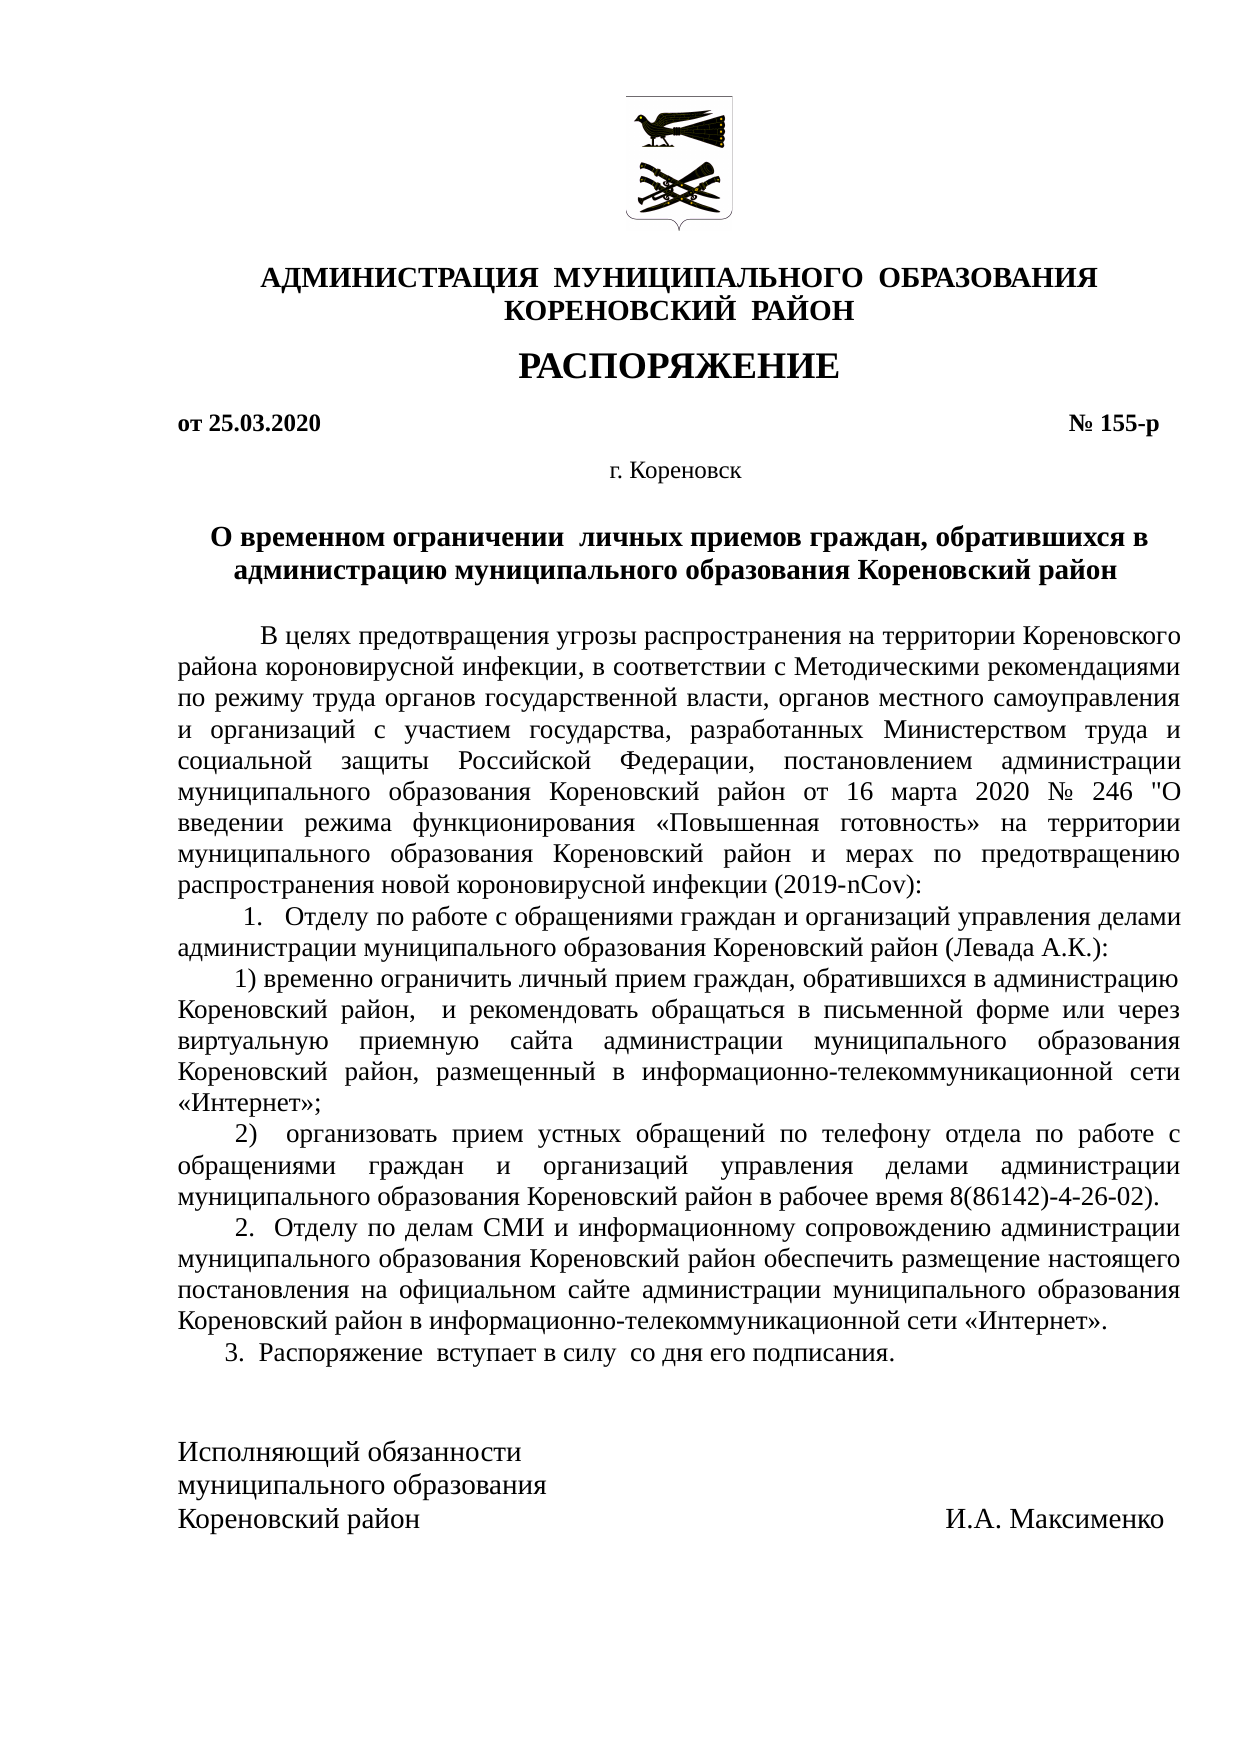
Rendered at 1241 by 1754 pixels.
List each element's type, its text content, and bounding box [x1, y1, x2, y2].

text В целях предотвращения угрозы распространения на территории Кореновского района короновирусной инфекции, в соответствии с Методическими рекомендациями по режиму труда органов государственной власти, органов местного самоуправления и организаций с участием государства, разработанных Министерством труда и социальной защиты Российской Федерации, постановлением администрации муниципального образования Кореновский район от 16 марта 2020 № 246 "О введении режима функционирования «Повышенная готовность» на территории муниципального образования Кореновский район и мерах по предотвращению распространения новой короновирусной инфекции (2019-nCov): [177, 619, 1181, 899]
subtitle КОРЕНОВСКИЙ РАЙОН [177, 293, 1181, 327]
text от 25.03.2020 № 155-р [177, 408, 1181, 437]
text 2. Отделу по делам СМИ и информационному сопровождению администрации муниципального образования Кореновский район обеспечить размещение настоящего постановления на официальном сайте администрации муниципального образования Кореновский район в информационно-телекоммуникационной сети «Интернет». [177, 1211, 1181, 1336]
text муниципального образования [177, 1467, 1181, 1501]
text О временном ограничении личных приемов граждан, обратившихся в администрацию муниципального образования Кореновский район [177, 519, 1181, 586]
text 2) организовать прием устных обращений по телефону отдела по работе с обращениями граждан и организаций управления делами администрации муниципального образования Кореновский район в рабочее время 8(86142)-4-26-02). [177, 1118, 1181, 1211]
subtitle РАСПОРЯЖЕНИЕ [177, 344, 1181, 387]
picture [626, 96, 733, 231]
list 1) временно ограничить личный прием граждан, обратившихся в администрацию Кореновский район, и рекомендовать обращаться в письменной форме или через виртуальную приемную сайта администрации муниципального образования Кореновский район, размещенный в информационно-телекоммуникационной сети «Интернет»; [177, 962, 1181, 1118]
subtitle АДМИНИСТРАЦИЯ МУНИЦИПАЛЬНОГО ОБРАЗОВАНИЯ [177, 260, 1181, 293]
text Исполняющий обязанности [177, 1434, 1181, 1467]
list 1. Отделу по работе с обращениями граждан и организаций управления делами администрации муниципального образования Кореновский район (Левада А.К.): [177, 899, 1181, 962]
text 3. Распоряжение вступает в силу со дня его подписания. [177, 1336, 1181, 1367]
text г. Кореновск [177, 452, 1181, 485]
text Кореновский район И.А. Максименко [177, 1501, 1181, 1534]
